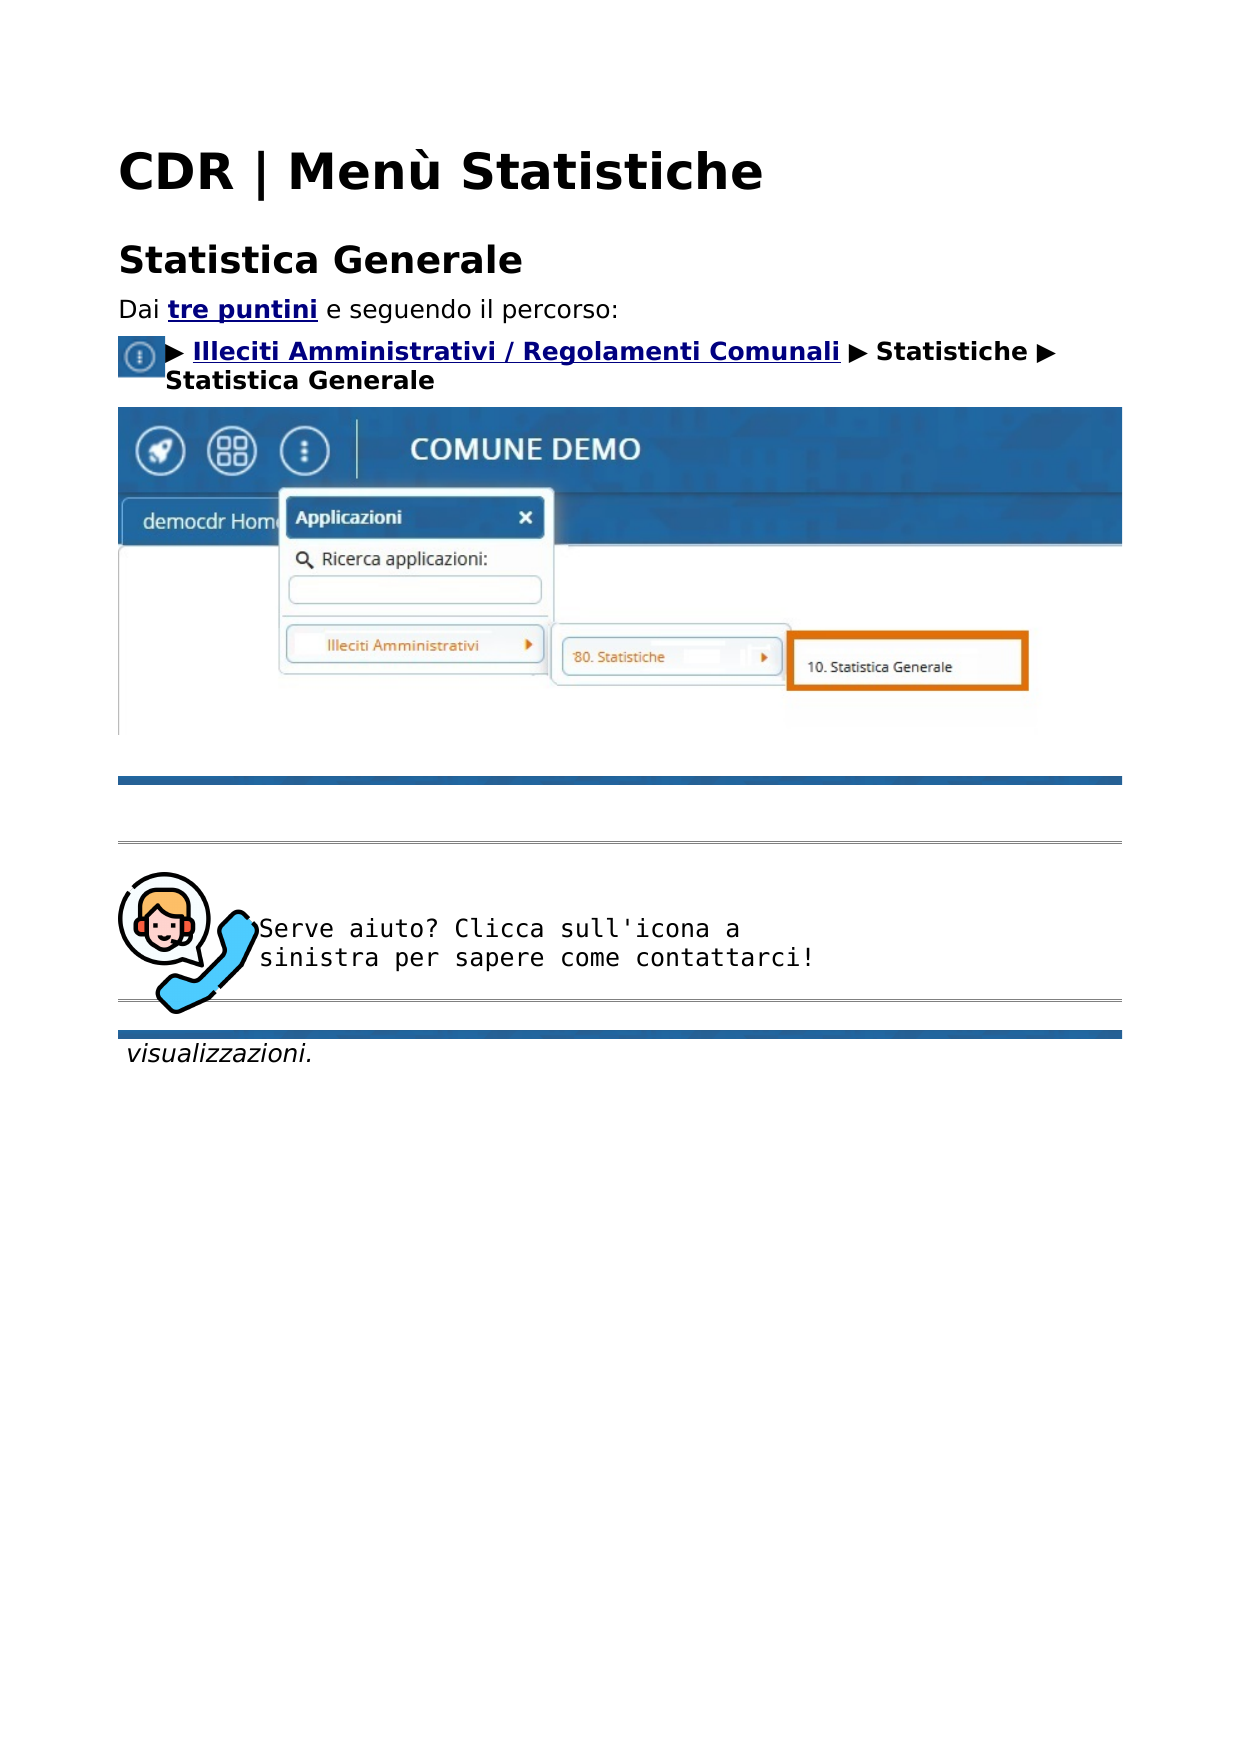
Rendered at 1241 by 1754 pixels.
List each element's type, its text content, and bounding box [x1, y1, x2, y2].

picture [118, 1030, 1123, 1039]
subtitle Statistica Generale [118, 239, 1122, 282]
text ▶ Illeciti Amministrativi / Regolamenti Comunali ▶ Statistiche ▶ Statistica Generale [118, 337, 1122, 395]
picture [118, 407, 1123, 735]
text visualizzazioni. [118, 1039, 1122, 1068]
picture [118, 336, 166, 382]
picture [118, 776, 1123, 785]
subtitle CDR | Menù Statistiche [118, 143, 1122, 201]
text Serve aiuto? Clicca sull'icona a sinistra per sapere come contattarci! [259, 914, 1122, 973]
text Dai tre puntini e seguendo il percorso: [118, 295, 1122, 324]
picture [118, 872, 259, 1014]
